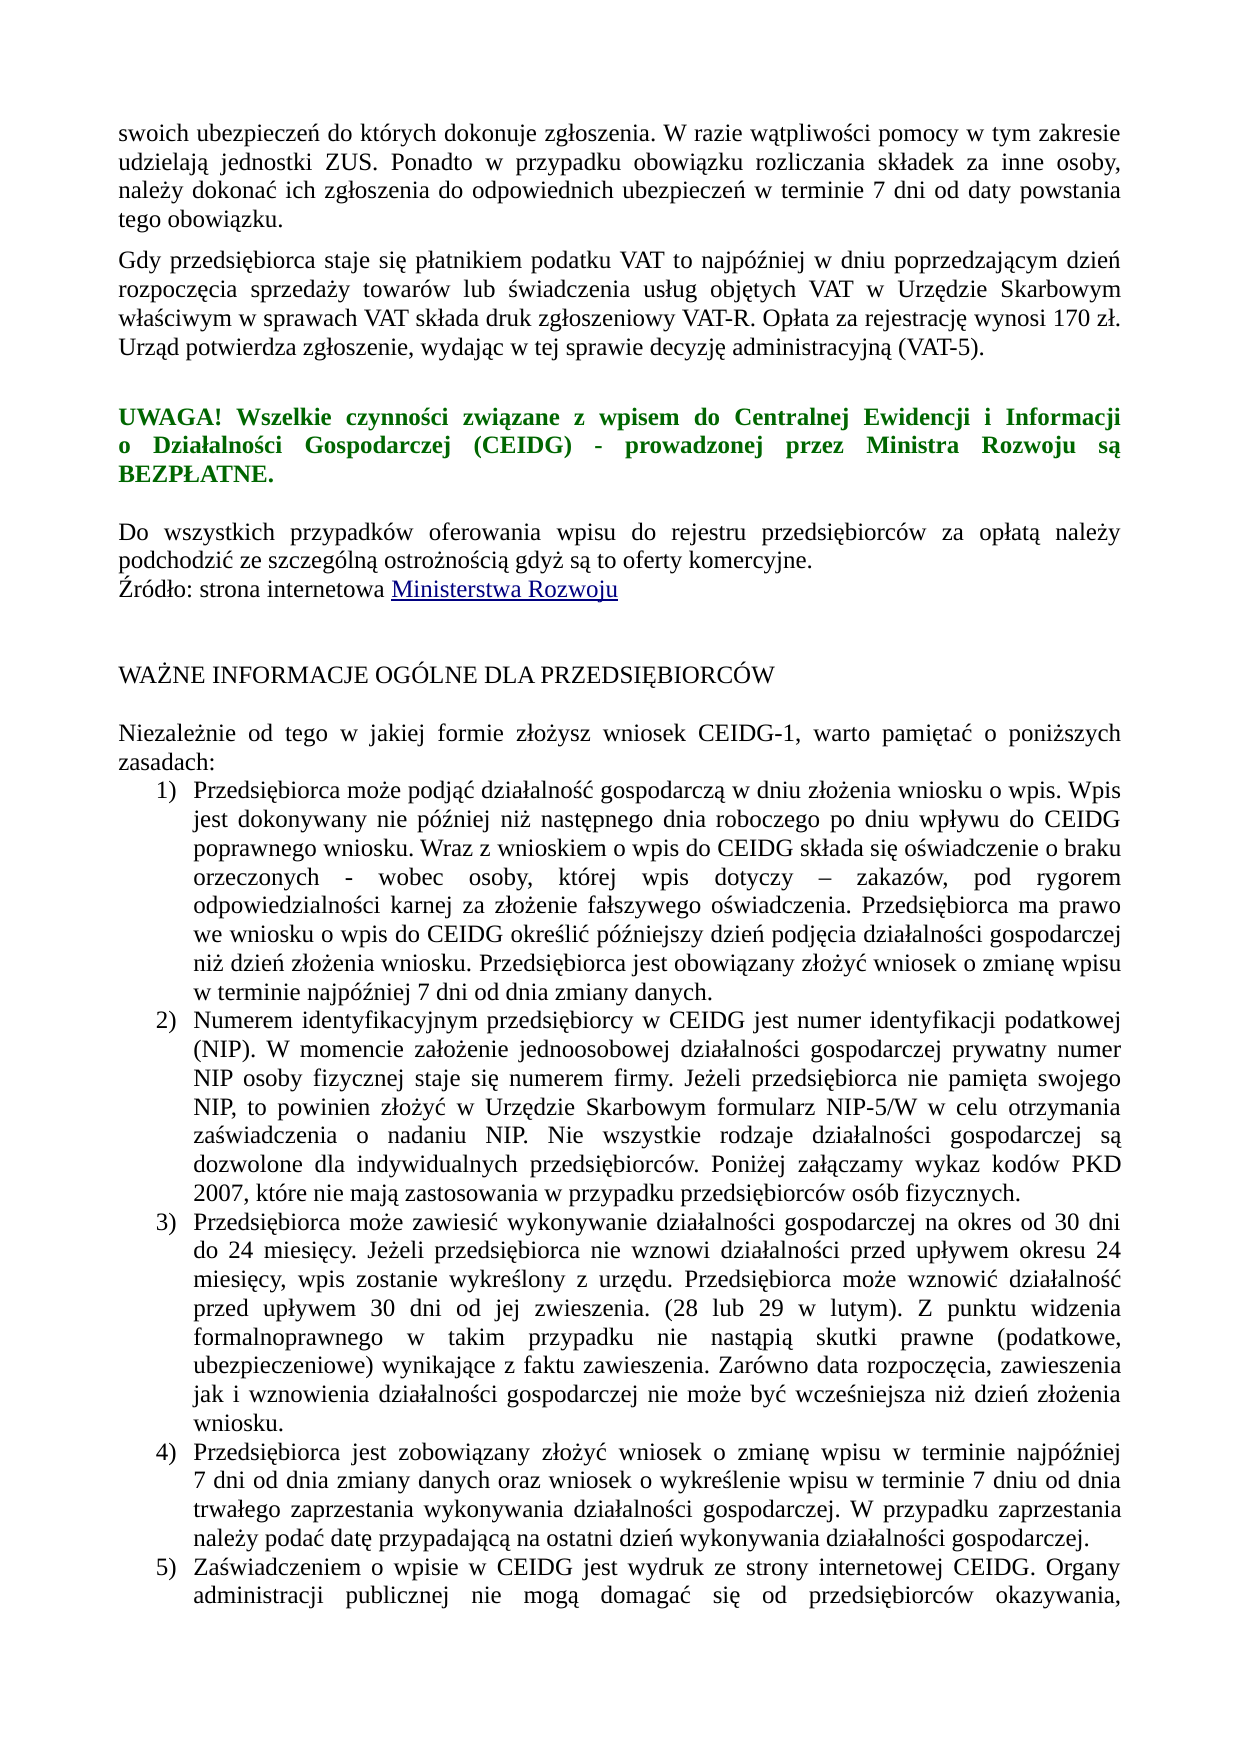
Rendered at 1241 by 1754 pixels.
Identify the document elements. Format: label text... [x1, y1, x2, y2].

text Do wszystkich przypadków oferowania wpisu do rejestru przedsiębiorców za opłatą należy podchodzić ze szczególną ostrożnością gdyż są to oferty komercyjne. [118, 517, 1122, 574]
text WAŻNE INFORMACJE OGÓLNE DLA PRZEDSIĘBIORCÓW [118, 661, 1122, 689]
list Zaświadczeniem o wpisie w CEIDG jest wydruk ze strony internetowej CEIDG. Organy administracji publicznej nie mogą domagać się od przedsiębiorców okazywania, [156, 1552, 1122, 1609]
list Numerem identyfikacyjnym przedsiębiorcy w CEIDG jest numer identyfikacji podatkowej (NIP). W momencie założenie jednoosobowej działalności gospodarczej prywatny numer NIP osoby fizycznej staje się numerem firmy. Jeżeli przedsiębiorca nie pamięta swojego NIP, to powinien złożyć w Urzędzie Skarbowym formularz NIP-5/W w celu otrzymania zaświadczenia o nadaniu NIP. Nie wszystkie rodzaje działalności gospodarczej są dozwolone dla indywidualnych przedsiębiorców. Poniżej załączamy wykaz kodów PKD 2007, które nie mają zastosowania w przypadku przedsiębiorców osób fizycznych. [156, 1006, 1122, 1207]
text UWAGA! Wszelkie czynności związane z wpisem do Centralnej Ewidencji i Informacji o Działalności Gospodarczej (CEIDG) - prowadzonej przez Ministra Rozwoju są BEZPŁATNE. [118, 402, 1122, 488]
list Przedsiębiorca może zawiesić wykonywanie działalności gospodarczej na okres od 30 dni do 24 miesięcy. Jeżeli przedsiębiorca nie wznowi działalności przed upływem okresu 24 miesięcy, wpis zostanie wykreślony z urzędu. Przedsiębiorca może wznowić działalność przed upływem 30 dni od jej zwieszenia. (28 lub 29 w lutym). Z punktu widzenia formalnoprawnego w takim przypadku nie nastąpią skutki prawne (podatkowe, ubezpieczeniowe) wynikające z faktu zawieszenia. Zarówno data rozpoczęcia, zawieszenia jak i wznowienia działalności gospodarczej nie może być wcześniejsza niż dzień złożenia wniosku. [156, 1207, 1122, 1437]
text Źródło: strona internetowa Ministerstwa Rozwoju [118, 574, 1122, 603]
text Niezależnie od tego w jakiej formie złożysz wniosek CEIDG-1, warto pamiętać o poniższych zasadach: [118, 718, 1122, 776]
list Przedsiębiorca może podjąć działalność gospodarczą w dniu złożenia wniosku o wpis. Wpis jest dokonywany nie później niż następnego dnia roboczego po dniu wpływu do CEIDG poprawnego wniosku. Wraz z wnioskiem o wpis do CEIDG składa się oświadczenie o braku orzeczonych - wobec osoby, której wpis dotyczy – zakazów, pod rygorem odpowiedzialności karnej za złożenie fałszywego oświadczenia. Przedsiębiorca ma prawo we wniosku o wpis do CEIDG określić późniejszy dzień podjęcia działalności gospodarczej niż dzień złożenia wniosku. Przedsiębiorca jest obowiązany złożyć wniosek o zmianę wpisu w terminie najpóźniej 7 dni od dnia zmiany danych. [156, 776, 1122, 1006]
text swoich ubezpieczeń do których dokonuje zgłoszenia. W razie wątpliwości pomocy w tym zakresie udzielają jednostki ZUS. Ponadto w przypadku obowiązku rozliczania składek za inne osoby, należy dokonać ich zgłoszenia do odpowiednich ubezpieczeń w terminie 7 dni od daty powstania tego obowiązku. [118, 118, 1122, 233]
text Gdy przedsiębiorca staje się płatnikiem podatku VAT to najpóźniej w dniu poprzedzającym dzień rozpoczęcia sprzedaży towarów lub świadczenia usług objętych VAT w Urzędzie Skarbowym właściwym w sprawach VAT składa druk zgłoszeniowy VAT-R. Opłata za rejestrację wynosi 170 zł. Urząd potwierdza zgłoszenie, wydając w tej sprawie decyzję administracyjną (VAT-5). [118, 246, 1122, 361]
list Przedsiębiorca jest zobowiązany złożyć wniosek o zmianę wpisu w terminie najpóźniej 7 dni od dnia zmiany danych oraz wniosek o wykreślenie wpisu w terminie 7 dniu od dnia trwałego zaprzestania wykonywania działalności gospodarczej. W przypadku zaprzestania należy podać datę przypadającą na ostatni dzień wykonywania działalności gospodarczej. [156, 1437, 1122, 1552]
